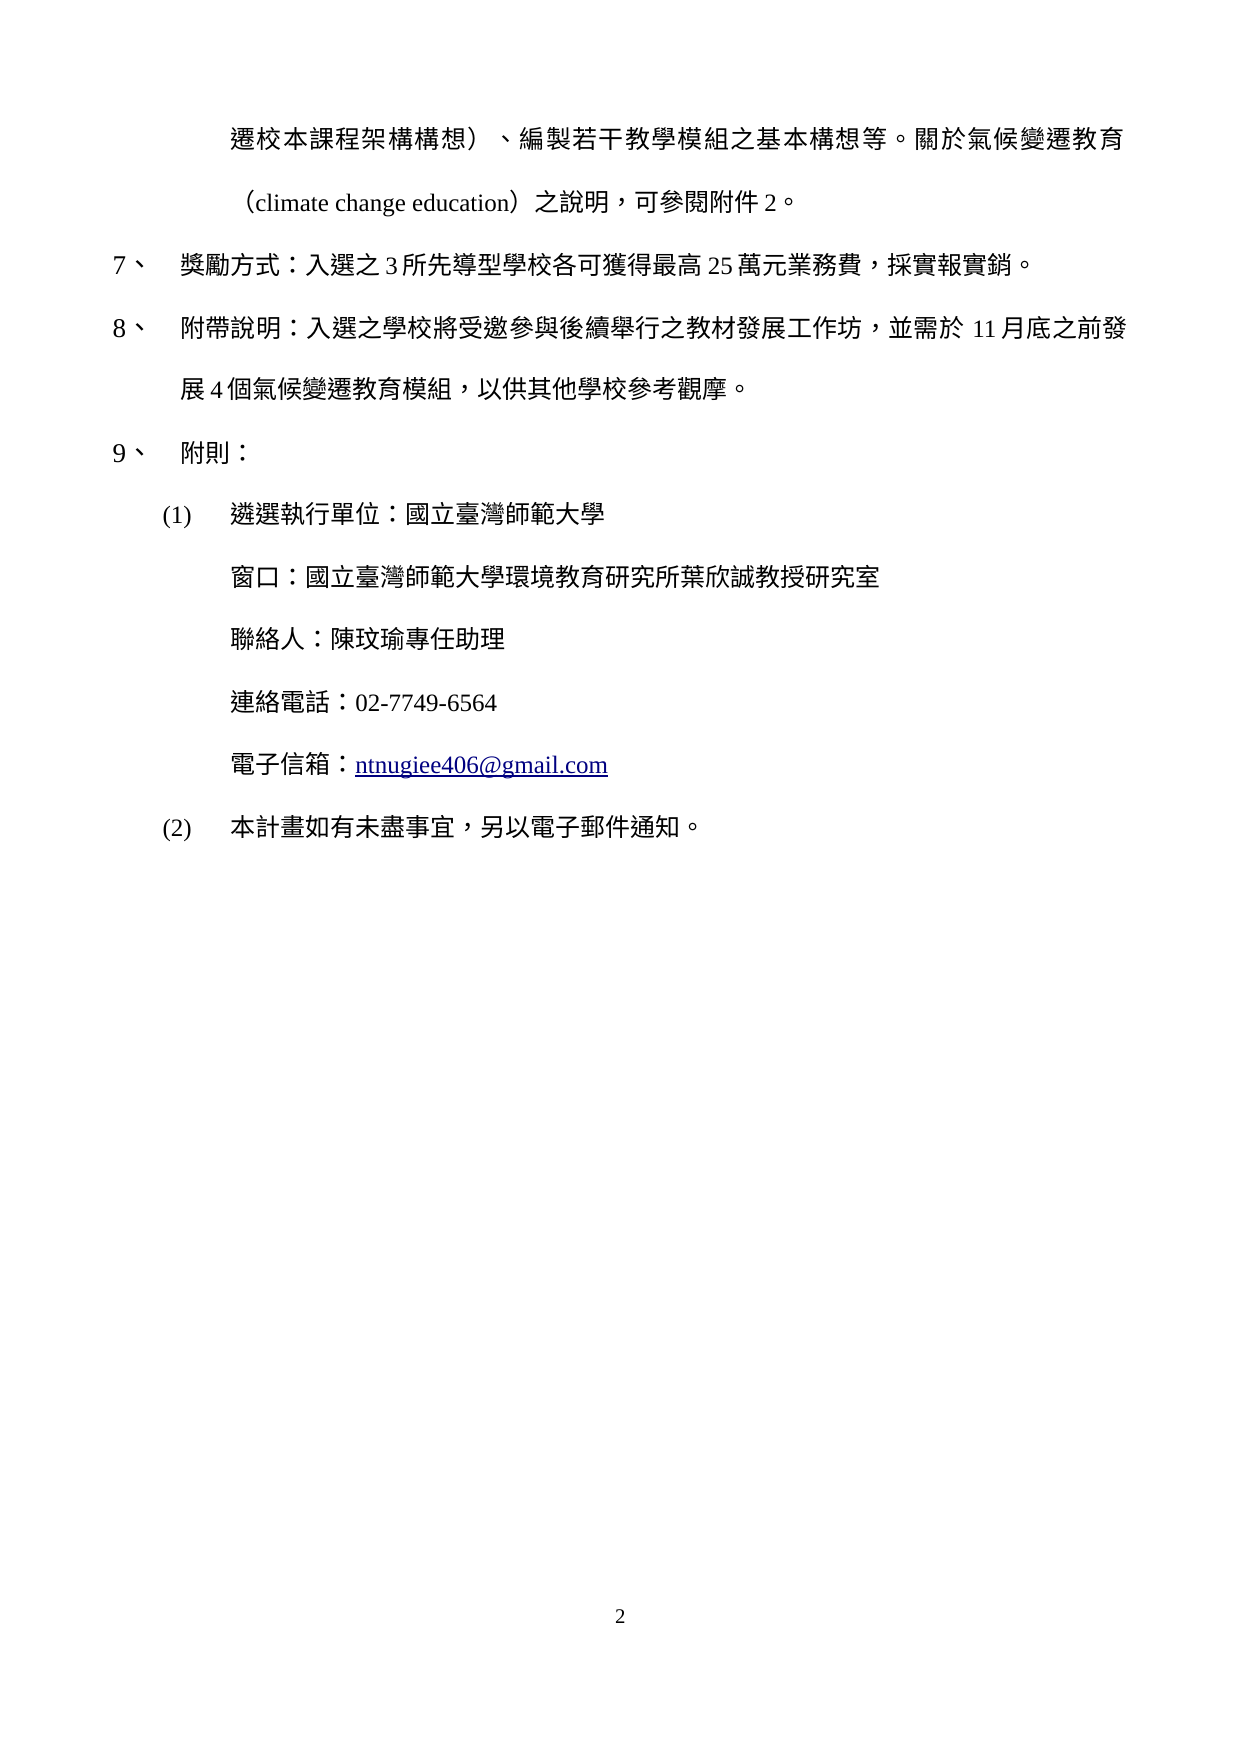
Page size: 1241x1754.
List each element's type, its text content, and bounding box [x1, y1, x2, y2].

list 獎勵方式：入選之3所先導型學校各可獲得最高25萬元業務費，採實報實銷。 [112, 221, 1128, 284]
text 連絡電話：02-7749-6564 [230, 659, 1128, 721]
text 聯絡人：陳玟瑜專任助理 [230, 596, 1128, 659]
list 附帶說明：入選之學校將受邀參與後續舉行之教材發展工作坊，並需於11月底之前發展4個氣候變遷教育模組，以供其他學校參考觀摩。 [112, 284, 1128, 409]
list 遷校本課程架構構想）、編製若干教學模組之基本構想等。關於氣候變遷教育（climate change education）之說明，可參閱附件2。 [162, 96, 1128, 221]
text 電子信箱：ntnugiee406@gmail.com [230, 721, 1128, 784]
text 窗口：國立臺灣師範大學環境教育研究所葉欣誠教授研究室 [230, 534, 1128, 596]
list 遴選執行單位：國立臺灣師範大學 [162, 471, 1128, 534]
list 本計畫如有未盡事宜，另以電子郵件通知。 [162, 784, 1128, 846]
list 附則： [112, 409, 1128, 471]
